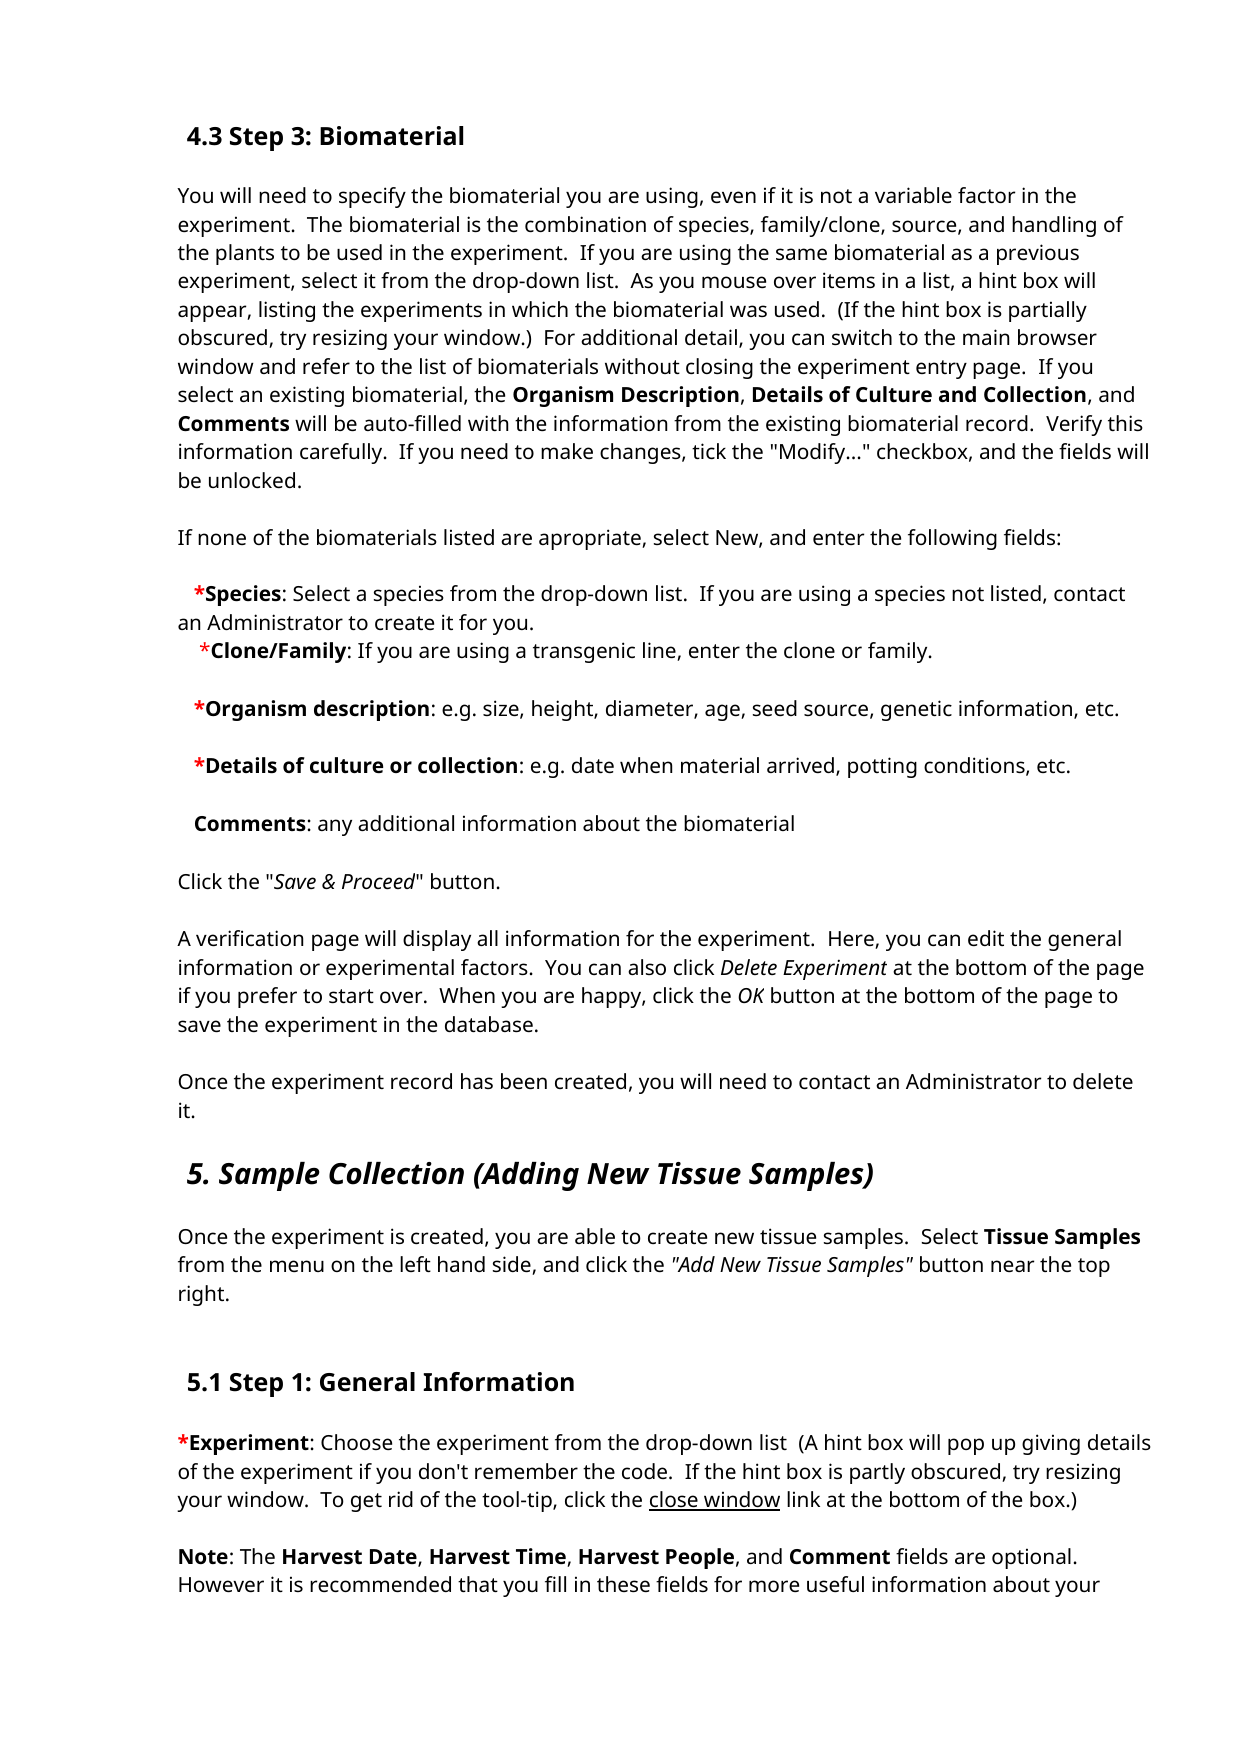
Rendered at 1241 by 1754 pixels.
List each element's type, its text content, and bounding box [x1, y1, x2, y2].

text Once the experiment record has been created, you will need to contact an Administrator to delete it. [201, 1067, 1152, 1124]
subtitle 5. Sample Collection (Adding New Tissue Samples) [900, 1153, 1142, 1193]
text Click the "Save & Proceed" button. [506, 867, 1152, 895]
text *Details of culture or collection: e.g. date when material arrived, potting conditions, etc. [1077, 752, 1152, 780]
text You will need to specify the biomaterial you are using, even if it is not a variable factor in the experiment. The biomaterial is the combination of species, family/clone, source, and handling of the plants to be used in the experiment. If you are using the same biomaterial as a previous experiment, select it from the drop-down list. As you mouse over items in a list, a hint box will appear, listing the experiments in which the biomaterial was used. (If the hint box is partially obscured, try resizing your window.) For additional detail, you can switch to the main browser window and refer to the list of biomaterials without closing the experiment entry page. If you select an existing biomaterial, the Organism Description, Details of Culture and Collection, and Comments will be auto-filled with the information from the existing biomaterial record. Verify this information carefully. If you need to make changes, tick the "Modify..." checkbox, and the fields will be unlocked. If none of the biomaterials listed are apropriate, select New, and enter the following fields: *Species: Select a species from the drop-down list. If you are using a species not listed, contact an Administrator to create it for you. *Clone/Family: If you are using a transgenic line, enter the clone or family. [177, 181, 1152, 665]
subtitle 5.1 Step 1: General Information [582, 1365, 1142, 1399]
text A verification page will display all information for the experiment. Here, you can edit the general information or experimental factors. You can also click Delete Experiment at the bottom of the page if you prefer to start over. When you are happy, click the OK button at the bottom of the page to save the experiment in the database. [545, 924, 1152, 1038]
text Comments: any additional information about the biomaterial [801, 809, 1152, 838]
subtitle 4.3 Step 3: Biomaterial [472, 118, 1142, 152]
text Once the experiment is created, you are able to create new tissue samples. Select Tissue Samples from the menu on the left hand side, and click the "Add New Tissue Samples" button near the top right. [177, 1222, 1152, 1336]
text *Experiment: Choose the experiment from the drop-down list (A hint box will pop up giving details of the experiment if you don't remember the code. If the hint box is partly obscured, try resizing your window. To get rid of the tool-tip, click the close window link at the bottom of the box.) Note: The Harvest Date, Harvest Time, Harvest People, and Comment fields are optional. However it is recommended that you fill in these fields for more useful information about your [177, 1428, 1152, 1599]
